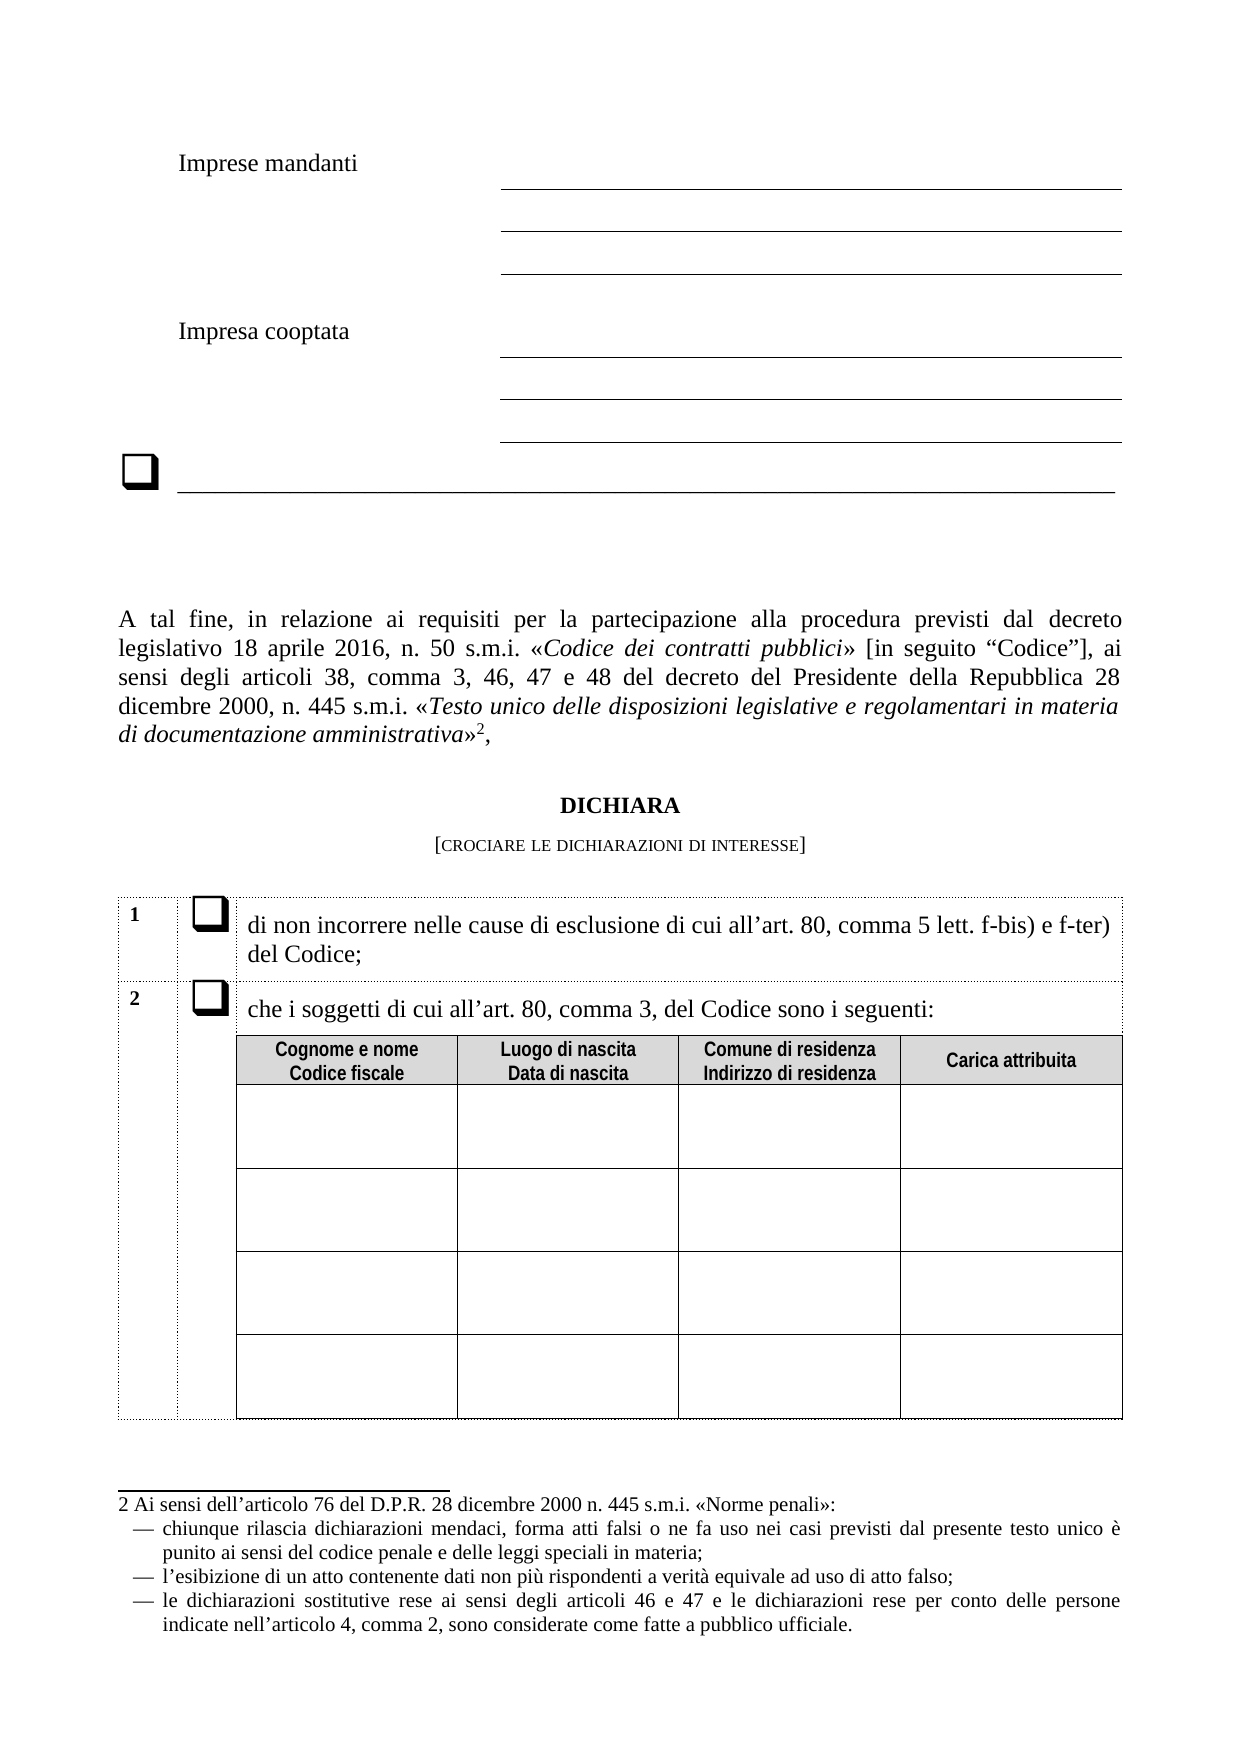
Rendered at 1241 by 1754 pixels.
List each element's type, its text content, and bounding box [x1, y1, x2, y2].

table_cell [167, 399, 500, 442]
table_cell [458, 1085, 678, 1168]
list le dichiarazioni sostitutive rese ai sensi degli articoli 46 e 47 e le dichiarazioni rese per conto delle persone indicate nell’articolo 4, comma 2, sono considerate come fatte a pubblico ufficiale. [133, 1588, 1122, 1636]
table_cell [901, 1085, 1122, 1168]
table_cell [500, 400, 1122, 442]
table_cell [679, 1169, 900, 1251]
text [crociare le dichiarazioni di interesse] [118, 832, 1122, 856]
table_header Imprese mandanti [167, 148, 501, 189]
table_cell [458, 1169, 678, 1251]
table_cell [167, 231, 501, 273]
text Ai sensi dell’articolo 76 del D.P.R. 28 dicembre 2000 n. 445 s.m.i. «Norme penali»: [118, 1491, 1122, 1516]
table_cell che i soggetti di cui all’art. 80, comma 3, del Codice sono i seguenti: [236, 981, 1122, 1035]
table_header Impresa cooptata [167, 316, 500, 357]
table_header Carica attribuita [901, 1036, 1122, 1084]
table_cell [237, 1085, 457, 1168]
table_cell [501, 232, 1122, 273]
table_cell [679, 1085, 900, 1168]
table_header di non incorrere nelle cause di esclusione di cui all’art. 80, comma 5 lett. f-bis) e f-ter) del Codice; [236, 897, 1122, 981]
table_cell [237, 1169, 457, 1251]
table_cell [237, 1252, 457, 1334]
table_cell [167, 357, 500, 399]
table_cell [901, 1169, 1122, 1251]
table_cell [901, 1252, 1122, 1334]
table_cell [679, 1252, 900, 1334]
table_cell [458, 1335, 678, 1418]
table_cell [167, 189, 501, 231]
table_cell [237, 1335, 457, 1418]
table_header [500, 316, 1122, 357]
list ___________________________________________________________________________ [118, 455, 1122, 501]
table_cell [679, 1335, 900, 1418]
list l’esibizione di un atto contenente dati non più rispondenti a verità equivale ad uso di atto falso; [133, 1564, 1122, 1588]
table_cell [901, 1335, 1122, 1418]
table_header [501, 148, 1122, 189]
table_cell [501, 190, 1122, 231]
table_header  [177, 897, 236, 981]
text A tal fine, in relazione ai requisiti per la partecipazione alla procedura previsti dal decreto legislativo 18 aprile 2016, n. 50 s.m.i. «Codice dei contratti pubblici» [in seguito “Codice”], ai sensi degli articoli 38, comma 3, 46, 47 e 48 del decreto del Presidente della Repubblica 28 dicembre 2000, n. 445 s.m.i. «Testo unico delle disposizioni legislative e regolamentari in materia di documentazione amministrativa», [118, 604, 1122, 748]
table_cell  [177, 981, 236, 1419]
table_cell [500, 358, 1122, 399]
text dichiara [118, 786, 1122, 819]
table_cell [118, 981, 177, 1419]
list chiunque rilascia dichiarazioni mendaci, forma atti falsi o ne fa uso nei casi previsti dal presente testo unico è punito ai sensi del codice penale e delle leggi speciali in materia; [133, 1516, 1122, 1564]
table_header Comune di residenza Indirizzo di residenza [679, 1036, 900, 1084]
table_header Cognome e nome Codice fiscale [237, 1036, 457, 1084]
table_header [118, 897, 177, 981]
table_header Luogo di nascita Data di nascita [458, 1036, 678, 1084]
table_cell [458, 1252, 678, 1334]
